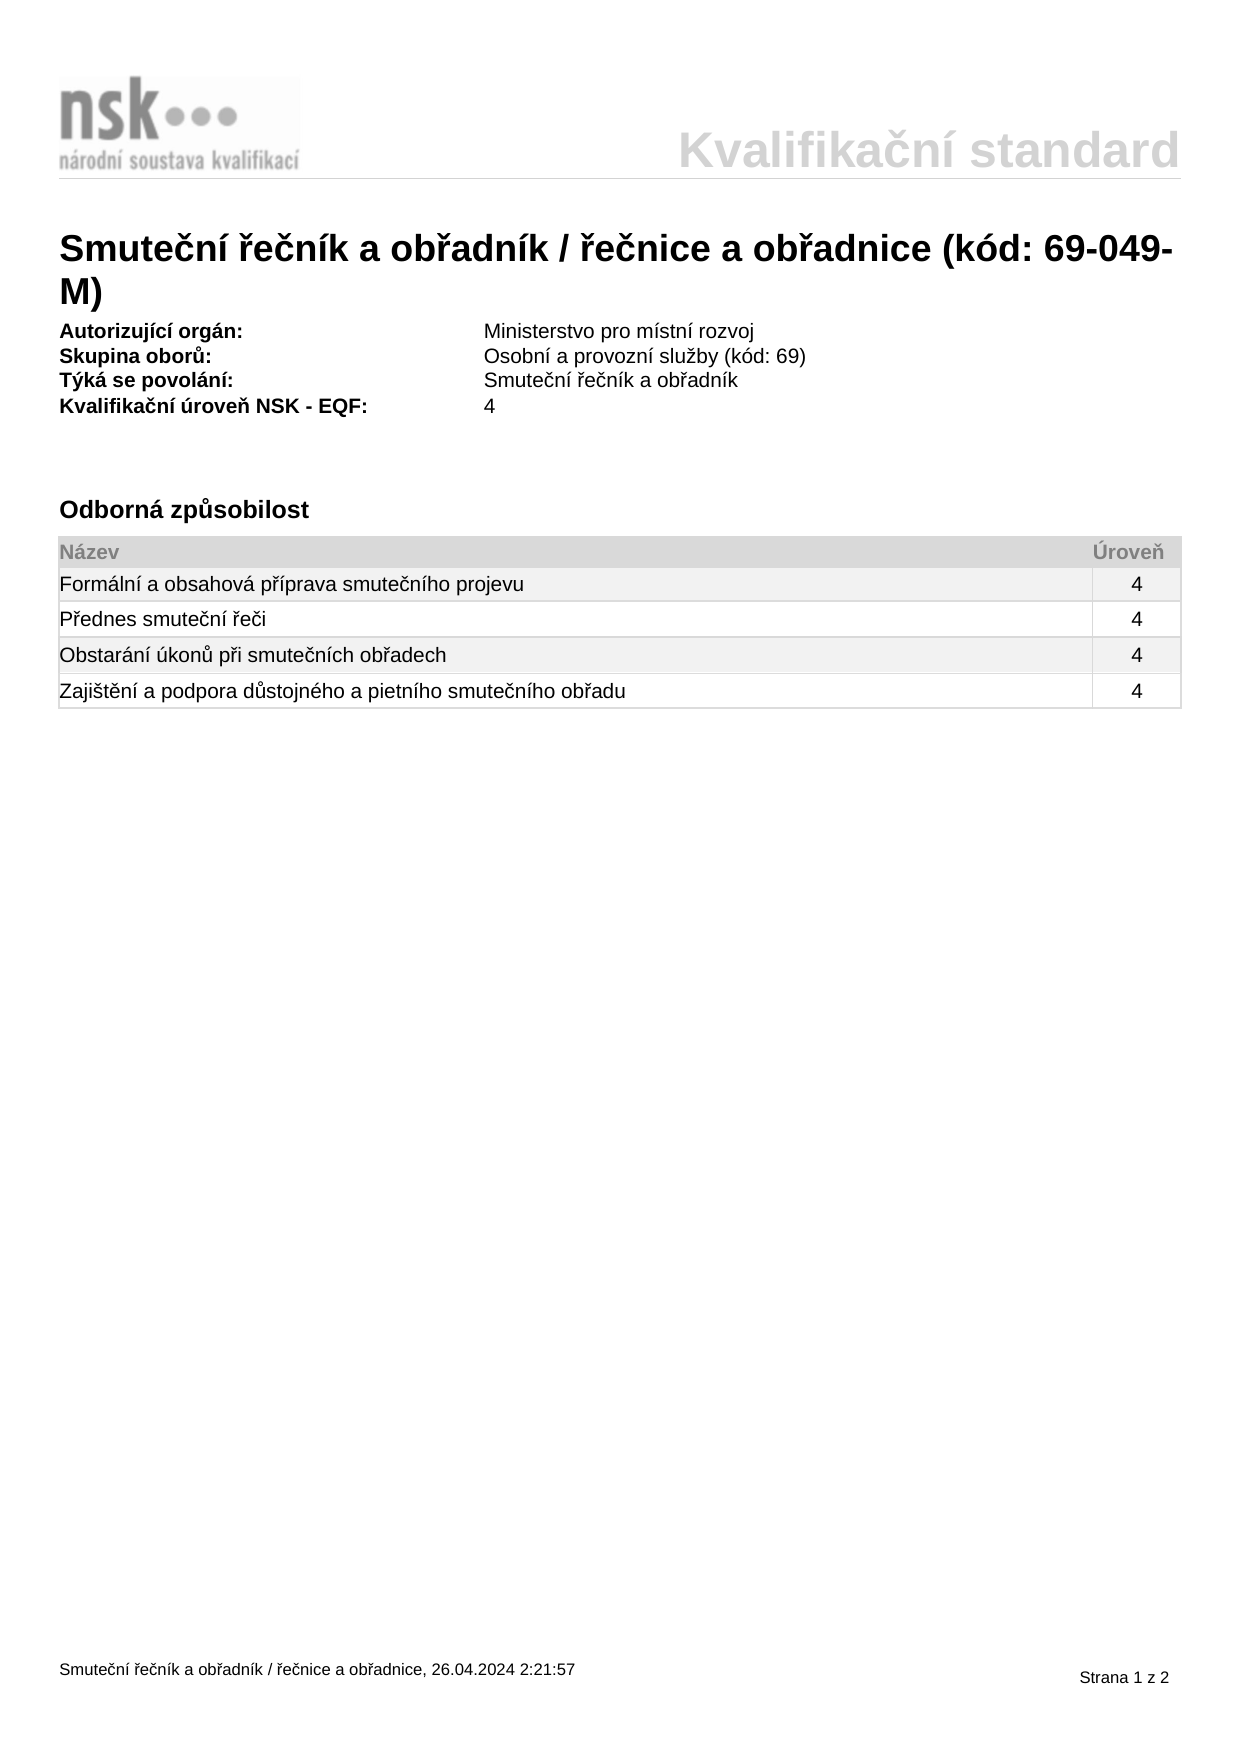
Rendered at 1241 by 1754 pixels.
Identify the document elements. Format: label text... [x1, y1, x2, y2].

table_cell [862, 1484, 1093, 1659]
table_cell [626, 196, 862, 224]
table_cell Obstarání úkonů při smutečních obřadech [60, 638, 1092, 672]
table_cell Týká se povolání: [59, 368, 483, 392]
table_cell [1093, 709, 1169, 1007]
table_cell [626, 313, 862, 319]
table_cell [626, 1484, 862, 1659]
table_cell 4 [1093, 568, 1180, 600]
table_cell Smuteční řečník a obřadník / řečnice a obřadnice (kód: 69-049-M) [59, 224, 1181, 313]
table_cell [620, 1307, 626, 1484]
table_cell [1169, 524, 1181, 536]
table_cell Odborná způsobilost [59, 490, 1181, 524]
table_cell [484, 709, 620, 1007]
table_cell [1169, 1007, 1181, 1307]
table_cell [1093, 313, 1169, 319]
table_cell Strana 1 z 2 [862, 1660, 1169, 1696]
table_cell [626, 418, 862, 489]
table_cell [1093, 1484, 1169, 1659]
table_cell [484, 313, 620, 319]
table_cell Smuteční řečník a obřadník [484, 368, 1181, 393]
table_cell Ministerstvo pro místní rozvoj [484, 319, 1181, 344]
table_cell [626, 524, 862, 536]
table_header Kvalifikační standard [626, 59, 1181, 178]
table_cell [620, 1484, 626, 1659]
table_cell [1169, 313, 1181, 319]
table_cell [1093, 1307, 1169, 1484]
table_cell Název [60, 538, 1092, 566]
table_cell [862, 524, 1093, 536]
table_cell [59, 418, 483, 489]
table_header [621, 59, 626, 172]
table_cell [59, 179, 1181, 196]
table_cell 4 [1093, 674, 1180, 707]
table_cell [484, 1484, 620, 1659]
table_cell [1093, 196, 1169, 224]
table_cell [620, 196, 626, 224]
picture [58, 59, 621, 172]
table_cell [59, 196, 483, 224]
table_cell [484, 1307, 620, 1484]
table_cell Smuteční řečník a obřadník / řečnice a obřadnice, 26.04.2024 2:21:57 [59, 1660, 862, 1696]
table_cell [484, 418, 620, 489]
table_cell Přednes smuteční řeči [60, 602, 1092, 636]
table_cell [1169, 1307, 1181, 1484]
table_cell Zajištění a podpora důstojného a pietního smutečního obřadu [60, 674, 1092, 707]
table_cell [620, 709, 626, 1007]
table_cell [484, 524, 620, 536]
table_cell [620, 524, 626, 536]
table_cell [862, 709, 1093, 1007]
table_cell [59, 709, 483, 1007]
table_cell [620, 418, 626, 489]
table_cell [484, 1007, 620, 1307]
table_cell [626, 1307, 862, 1484]
table_cell [59, 1007, 483, 1307]
table_cell [626, 1007, 862, 1307]
table_cell [862, 1007, 1093, 1307]
table_cell [59, 313, 483, 319]
table_cell 4 [484, 394, 1181, 417]
table_cell [1169, 418, 1181, 489]
table_cell [59, 1307, 483, 1484]
table_cell [620, 1007, 626, 1307]
table_cell [626, 709, 862, 1007]
table_cell 4 [1093, 602, 1180, 636]
table_cell Autorizující orgán: [59, 319, 483, 343]
table_cell [1093, 418, 1169, 489]
table_cell [862, 313, 1093, 319]
table_cell Úroveň [1093, 538, 1180, 566]
table_cell [59, 172, 483, 178]
table_cell [59, 1484, 483, 1659]
table_cell [1169, 709, 1181, 1007]
table_cell [862, 196, 1093, 224]
table_cell [862, 418, 1093, 489]
table_cell [1093, 524, 1169, 536]
table_cell [1169, 1660, 1181, 1696]
table_cell [484, 196, 620, 224]
table_cell [862, 1307, 1093, 1484]
table_cell [1169, 1484, 1181, 1659]
table_cell [1169, 196, 1181, 224]
table_cell [484, 172, 620, 178]
table_cell Skupina oborů: [59, 344, 483, 368]
table_cell [1093, 1007, 1169, 1307]
table_cell 4 [1093, 638, 1180, 672]
table_cell [59, 524, 483, 536]
table_cell Kvalifikační úroveň NSK - EQF: [59, 394, 483, 417]
table_cell Osobní a provozní služby (kód: 69) [484, 344, 1181, 368]
table_cell Formální a obsahová příprava smutečního projevu [60, 568, 1092, 600]
